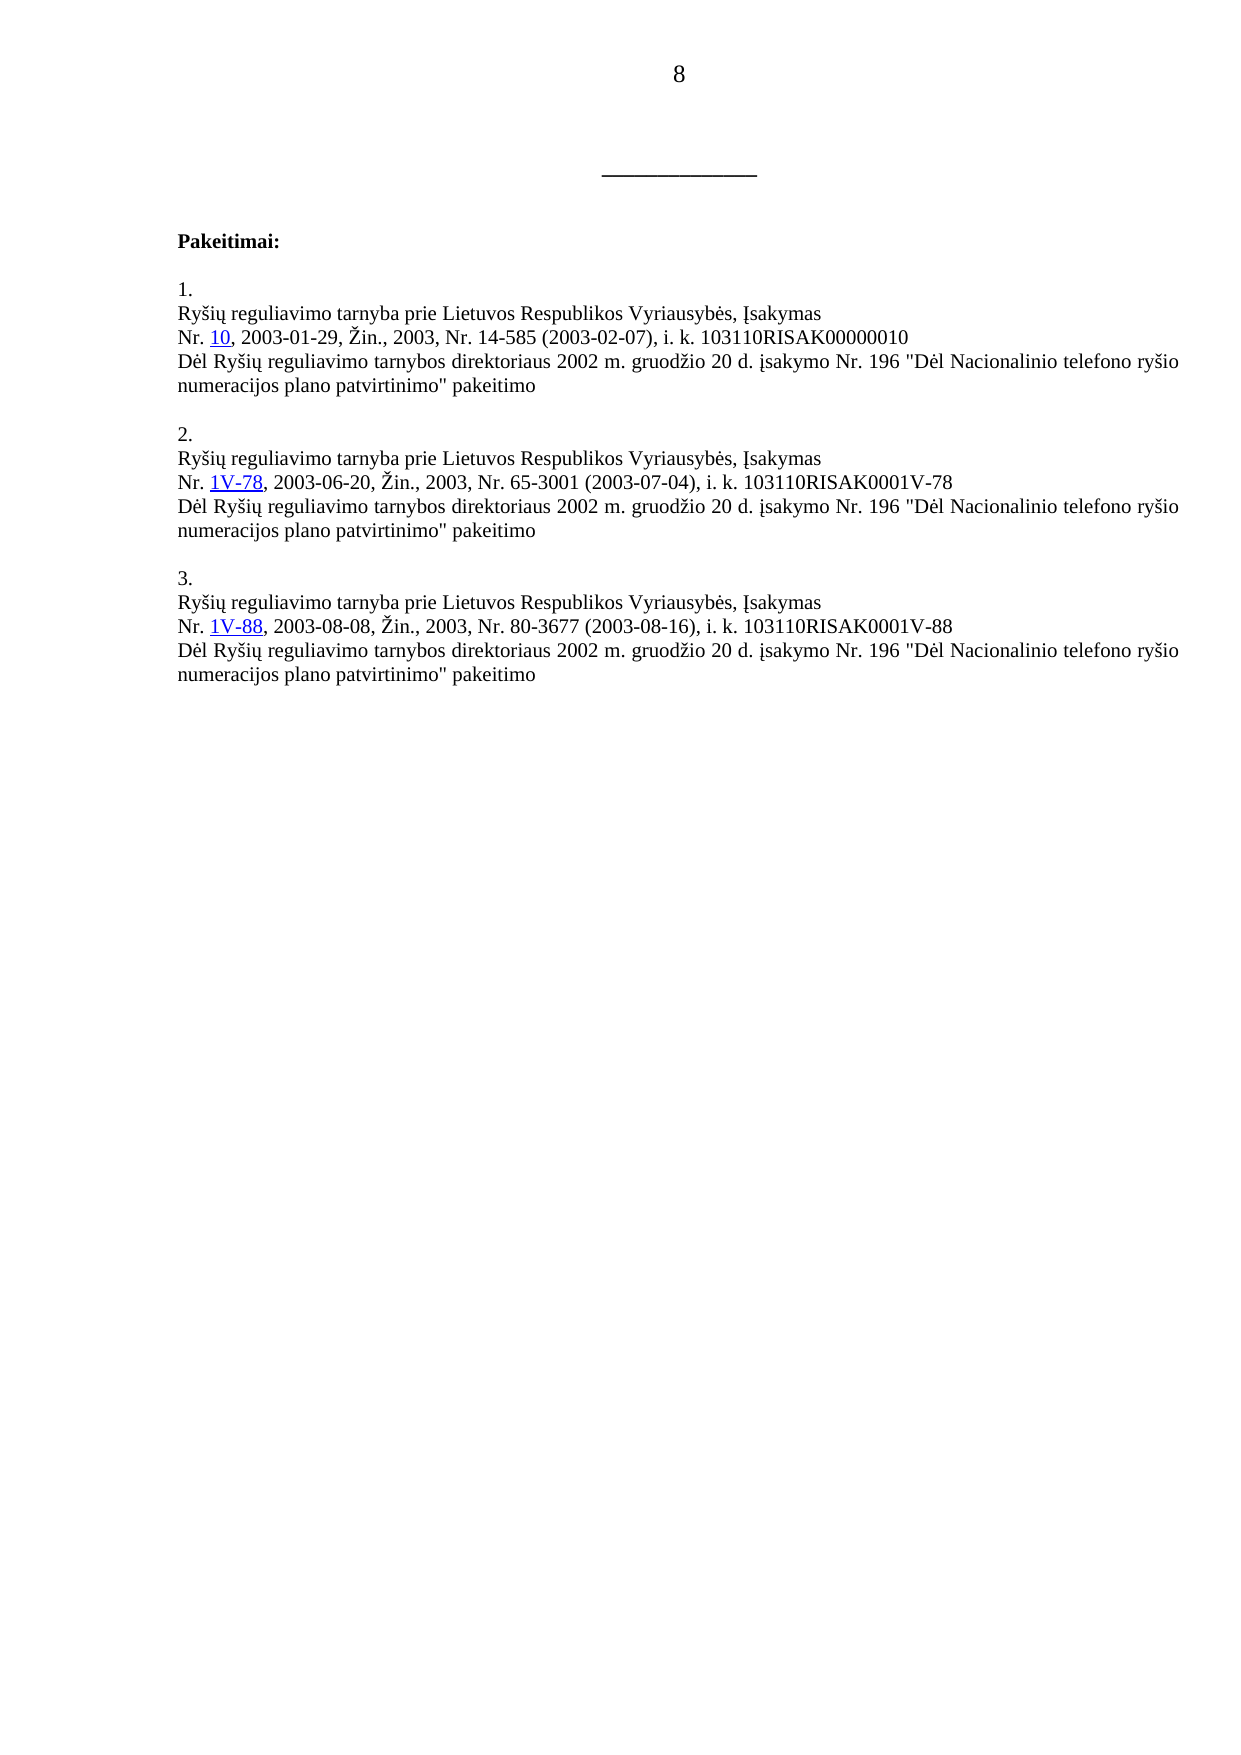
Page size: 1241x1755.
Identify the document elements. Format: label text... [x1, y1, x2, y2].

text 3. [177, 566, 1181, 590]
text ______________ [177, 147, 1181, 181]
text Ryšių reguliavimo tarnyba prie Lietuvos Respublikos Vyriausybės, Įsakymas [177, 301, 1181, 325]
text Nr. 1V-78, 2003-06-20, Žin., 2003, Nr. 65-3001 (2003-07-04), i. k. 103110RISAK0001V-78 [177, 470, 1181, 494]
text Nr. 1V-88, 2003-08-08, Žin., 2003, Nr. 80-3677 (2003-08-16), i. k. 103110RISAK0001V-88 [177, 614, 1181, 638]
text Pakeitimai: [177, 229, 1181, 253]
text Dėl Ryšių reguliavimo tarnybos direktoriaus 2002 m. gruodžio 20 d. įsakymo Nr. 196 "Dėl Nacionalinio telefono ryšio numeracijos plano patvirtinimo" pakeitimo [177, 638, 1181, 686]
text Ryšių reguliavimo tarnyba prie Lietuvos Respublikos Vyriausybės, Įsakymas [177, 590, 1181, 614]
text Dėl Ryšių reguliavimo tarnybos direktoriaus 2002 m. gruodžio 20 d. įsakymo Nr. 196 "Dėl Nacionalinio telefono ryšio numeracijos plano patvirtinimo" pakeitimo [177, 349, 1181, 397]
text 1. [177, 277, 1181, 301]
text 2. [177, 422, 1181, 446]
text Nr. 10, 2003-01-29, Žin., 2003, Nr. 14-585 (2003-02-07), i. k. 103110RISAK00000010 [177, 325, 1181, 349]
text Dėl Ryšių reguliavimo tarnybos direktoriaus 2002 m. gruodžio 20 d. įsakymo Nr. 196 "Dėl Nacionalinio telefono ryšio numeracijos plano patvirtinimo" pakeitimo [177, 494, 1181, 542]
text Ryšių reguliavimo tarnyba prie Lietuvos Respublikos Vyriausybės, Įsakymas [177, 446, 1181, 470]
